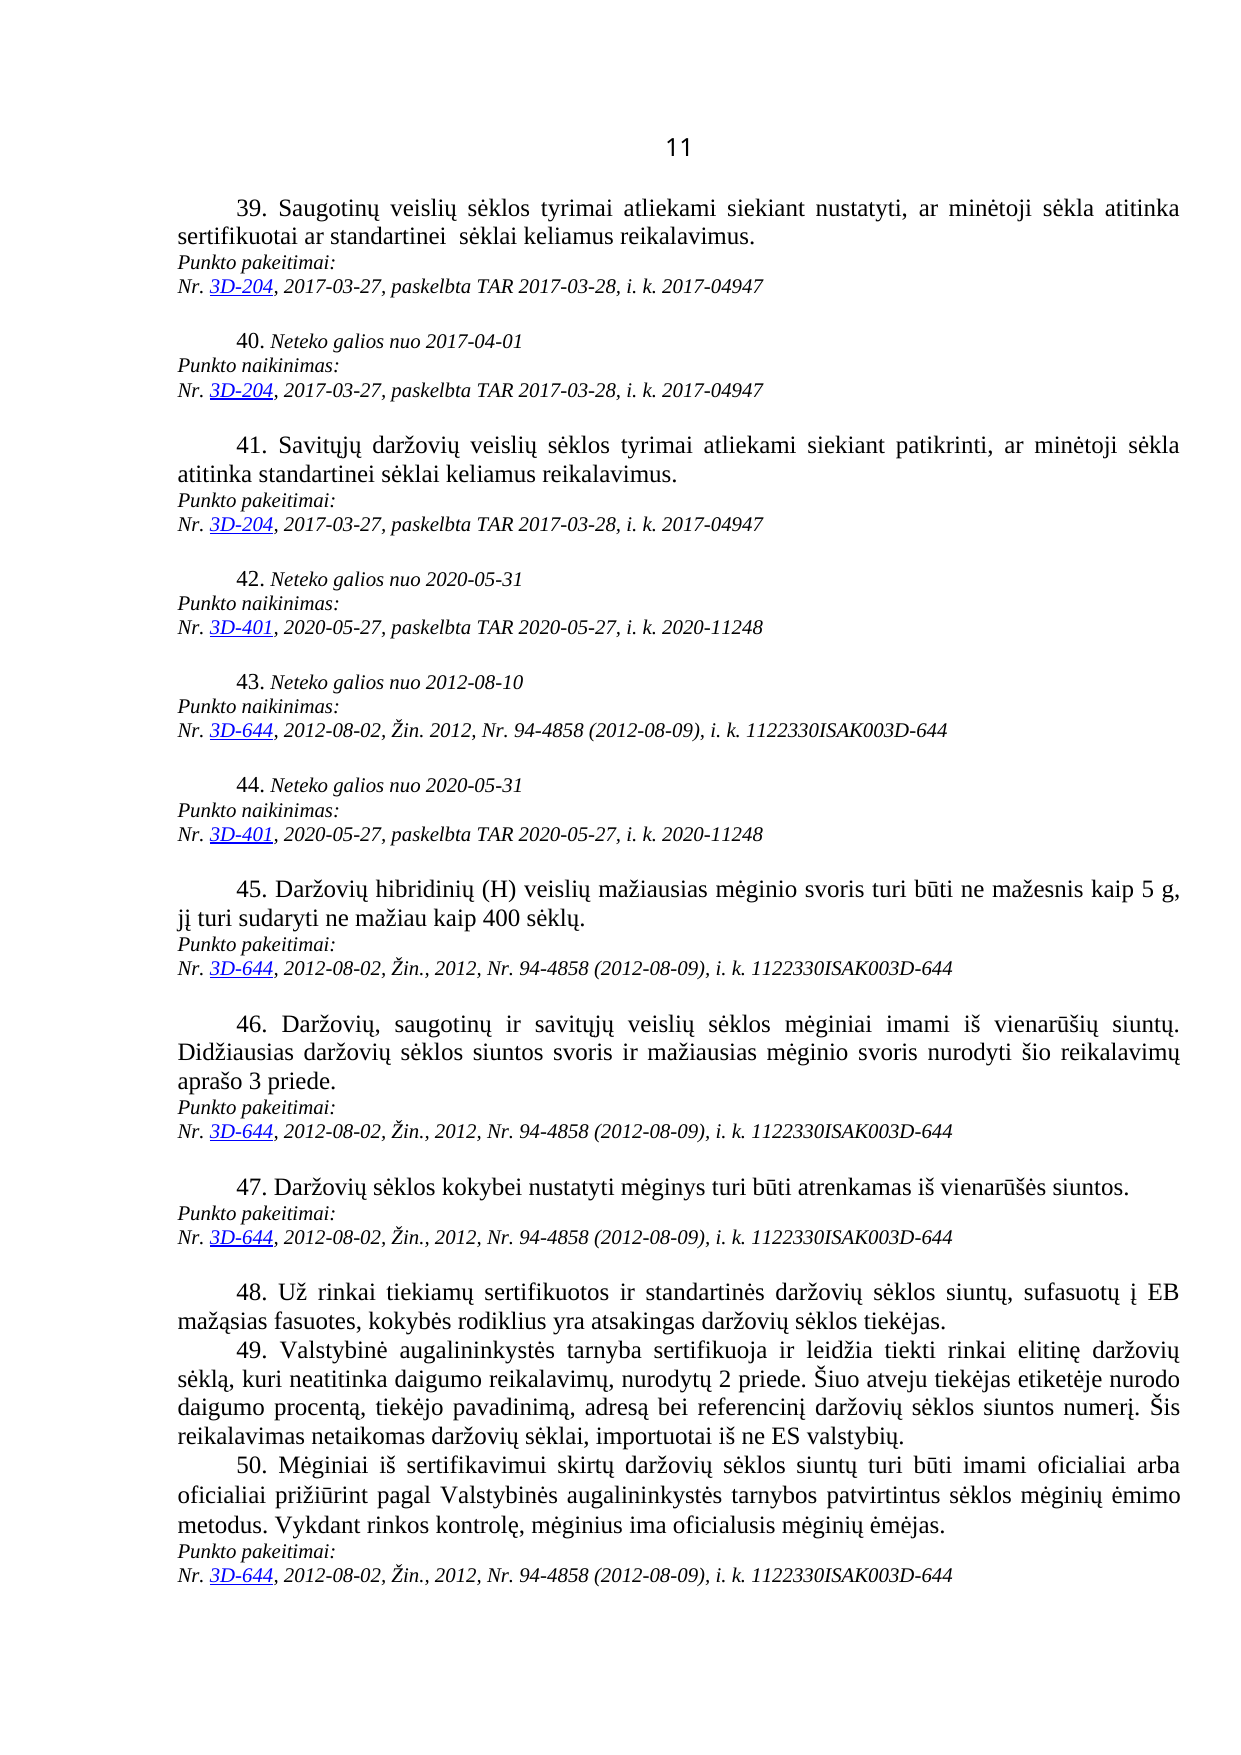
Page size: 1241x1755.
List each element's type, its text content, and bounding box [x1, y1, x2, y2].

text Nr. 3D-204, 2017-03-27, paskelbta TAR 2017-03-28, i. k. 2017-04947 [177, 274, 1181, 298]
text Punkto pakeitimai: [177, 250, 1181, 274]
text Nr. 3D-644, 2012-08-02, Žin. 2012, Nr. 94-4858 (2012-08-09), i. k. 1122330ISAK003D-644 [177, 718, 1181, 742]
text 49. Valstybinė augalininkystės tarnyba sertifikuoja ir leidžia tiekti rinkai elitinę daržovių sėklą, kuri neatitinka daigumo reikalavimų, nurodytų 2 priede. Šiuo atveju tiekėjas etiketėje nurodo daigumo procentą, tiekėjo pavadinimą, adresą bei referencinį daržovių sėklos siuntos numerį. Šis reikalavimas netaikomas daržovių sėklai, importuotai iš ne ES valstybių. [177, 1335, 1181, 1450]
text 47. Daržovių sėklos kokybei nustatyti mėginys turi būti atrenkamas iš vienarūšės siuntos. [177, 1172, 1181, 1201]
text Punkto pakeitimai: [177, 932, 1181, 956]
text Nr. 3D-644, 2012-08-02, Žin., 2012, Nr. 94-4858 (2012-08-09), i. k. 1122330ISAK003D-644 [177, 1563, 1181, 1587]
text Nr. 3D-401, 2020-05-27, paskelbta TAR 2020-05-27, i. k. 2020-11248 [177, 615, 1181, 639]
text 45. Daržovių hibridinių (H) veislių mažiausias mėginio svoris turi būti ne mažesnis kaip 5 g, jį turi sudaryti ne mažiau kaip 400 sėklų. [177, 874, 1181, 932]
text Punkto naikinimas: [177, 353, 1181, 377]
text 43. Neteko galios nuo 2012-08-10 [177, 668, 1181, 694]
text Nr. 3D-644, 2012-08-02, Žin., 2012, Nr. 94-4858 (2012-08-09), i. k. 1122330ISAK003D-644 [177, 956, 1181, 980]
text 42. Neteko galios nuo 2020-05-31 [177, 565, 1181, 591]
text Punkto pakeitimai: [177, 488, 1181, 512]
text Nr. 3D-204, 2017-03-27, paskelbta TAR 2017-03-28, i. k. 2017-04947 [177, 377, 1181, 402]
text 48. Už rinkai tiekiamų sertifikuotos ir standartinės daržovių sėklos siuntų, sufasuotų į EB mažąsias fasuotes, kokybės rodiklius yra atsakingas daržovių sėklos tiekėjas. [177, 1277, 1181, 1335]
text Nr. 3D-204, 2017-03-27, paskelbta TAR 2017-03-28, i. k. 2017-04947 [177, 512, 1181, 536]
text Nr. 3D-644, 2012-08-02, Žin., 2012, Nr. 94-4858 (2012-08-09), i. k. 1122330ISAK003D-644 [177, 1225, 1181, 1249]
text Punkto pakeitimai: [177, 1539, 1181, 1563]
text Punkto pakeitimai: [177, 1201, 1181, 1225]
text Punkto pakeitimai: [177, 1095, 1181, 1119]
text 44. Neteko galios nuo 2020-05-31 [177, 771, 1181, 797]
text Nr. 3D-401, 2020-05-27, paskelbta TAR 2020-05-27, i. k. 2020-11248 [177, 822, 1181, 846]
text Punkto naikinimas: [177, 694, 1181, 718]
text Punkto naikinimas: [177, 591, 1181, 615]
text Punkto naikinimas: [177, 797, 1181, 822]
text 41. Savitųjų daržovių veislių sėklos tyrimai atliekami siekiant patikrinti, ar minėtoji sėkla atitinka standartinei sėklai keliamus reikalavimus. [177, 430, 1181, 488]
text 50. Mėginiai iš sertifikavimui skirtų daržovių sėklos siuntų turi būti imami oficialiai arba oficialiai prižiūrint pagal Valstybinės augalininkystės tarnybos patvirtintus sėklos mėginių ėmimo metodus. Vykdant rinkos kontrolę, mėginius ima oficialusis mėginių ėmėjas. [177, 1450, 1181, 1539]
text Nr. 3D-644, 2012-08-02, Žin., 2012, Nr. 94-4858 (2012-08-09), i. k. 1122330ISAK003D-644 [177, 1119, 1181, 1143]
text 40. Neteko galios nuo 2017-04-01 [177, 327, 1181, 353]
text 39. Saugotinų veislių sėklos tyrimai atliekami siekiant nustatyti, ar minėtoji sėkla atitinka sertifikuotai ar standartinei sėklai keliamus reikalavimus. [177, 193, 1181, 250]
text 46. Daržovių, saugotinų ir savitųjų veislių sėklos mėginiai imami iš vienarūšių siuntų. Didžiausias daržovių sėklos siuntos svoris ir mažiausias mėginio svoris nurodyti šio reikalavimų aprašo 3 priede. [177, 1009, 1181, 1095]
